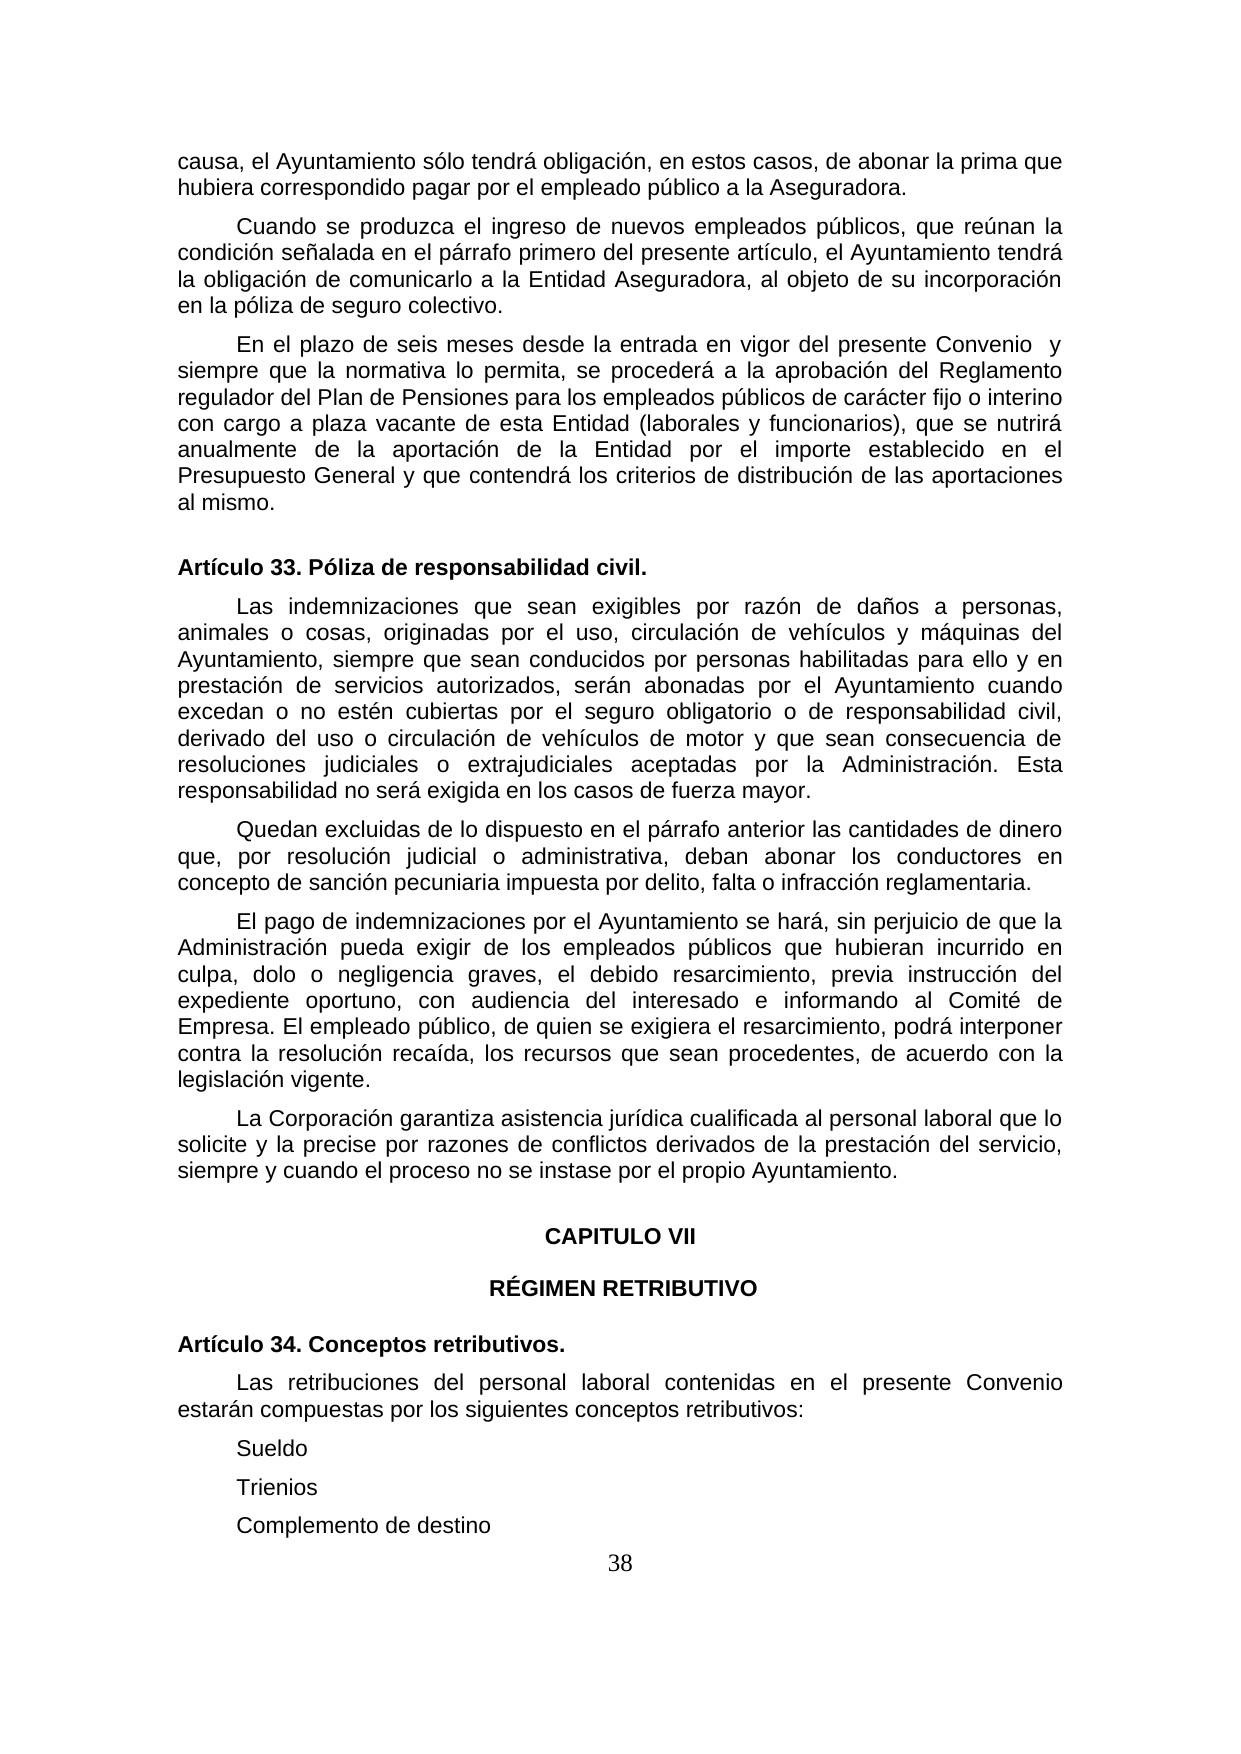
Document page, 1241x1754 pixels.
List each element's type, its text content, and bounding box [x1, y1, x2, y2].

text En el plazo de seis meses desde la entrada en vigor del presente Convenio y siempre que la normativa lo permita, se procederá a la aprobación del Reglamento regulador del Plan de Pensiones para los empleados públicos de carácter fijo o interino con cargo a plaza vacante de esta Entidad (laborales y funcionarios), que se nutrirá anualmente de la aportación de la Entidad por el importe establecido en el Presupuesto General y que contendrá los criterios de distribución de las aportaciones al mismo. [177, 331, 1063, 515]
text El pago de indemnizaciones por el Ayuntamiento se hará, sin perjuicio de que la Administración pueda exigir de los empleados públicos que hubieran incurrido en culpa, dolo o negligencia graves, el debido resarcimiento, previa instrucción del expediente oportuno, con audiencia del interesado e informando al Comité de Empresa. El empleado público, de quien se exigiera el resarcimiento, podrá interponer contra la resolución recaída, los recursos que sean procedentes, de acuerdo con la legislación vigente. [177, 908, 1063, 1092]
text Trienios [177, 1473, 1063, 1500]
text Cuando se produzca el ingreso de nuevos empleados públicos, que reúnan la condición señalada en el párrafo primero del presente artículo, el Ayuntamiento tendrá la obligación de comunicarlo a la Entidad Aseguradora, al objeto de su incorporación en la póliza de seguro colectivo. [177, 213, 1063, 318]
text RÉGIMEN RETRIBUTIVO [177, 1275, 1063, 1302]
text Complemento de destino [177, 1512, 1063, 1539]
text CAPITULO VII [177, 1223, 1063, 1249]
text Artículo 33. Póliza de responsabilidad civil. [177, 554, 1063, 580]
text Sueldo [177, 1434, 1063, 1461]
text Las retribuciones del personal laboral contenidas en el presente Convenio estarán compuestas por los siguientes conceptos retributivos: [177, 1369, 1063, 1422]
text La Corporación garantiza asistencia jurídica cualificada al personal laboral que lo solicite y la precise por razones de conflictos derivados de la prestación del servicio, siempre y cuando el proceso no se instase por el propio Ayuntamiento. [177, 1105, 1063, 1184]
text causa, el Ayuntamiento sólo tendrá obligación, en estos casos, de abonar la prima que hubiera correspondido pagar por el empleado público a la Aseguradora. [177, 148, 1063, 200]
text Las indemnizaciones que sean exigibles por razón de daños a personas, animales o cosas, originadas por el uso, circulación de vehículos y máquinas del Ayuntamiento, siempre que sean conducidos por personas habilitadas para ello y en prestación de servicios autorizados, serán abonadas por el Ayuntamiento cuando excedan o no estén cubiertas por el seguro obligatorio o de responsabilidad civil, derivado del uso o circulación de vehículos de motor y que sean consecuencia de resoluciones judiciales o extrajudiciales aceptadas por la Administración. Esta responsabilidad no será exigida en los casos de fuerza mayor. [177, 593, 1063, 804]
text Quedan excluidas de lo dispuesto en el párrafo anterior las cantidades de dinero que, por resolución judicial o administrativa, deban abonar los conductores en concepto de sanción pecuniaria impuesta por delito, falta o infracción reglamentaria. [177, 816, 1063, 895]
text Artículo 34. Conceptos retributivos. [177, 1331, 1063, 1357]
